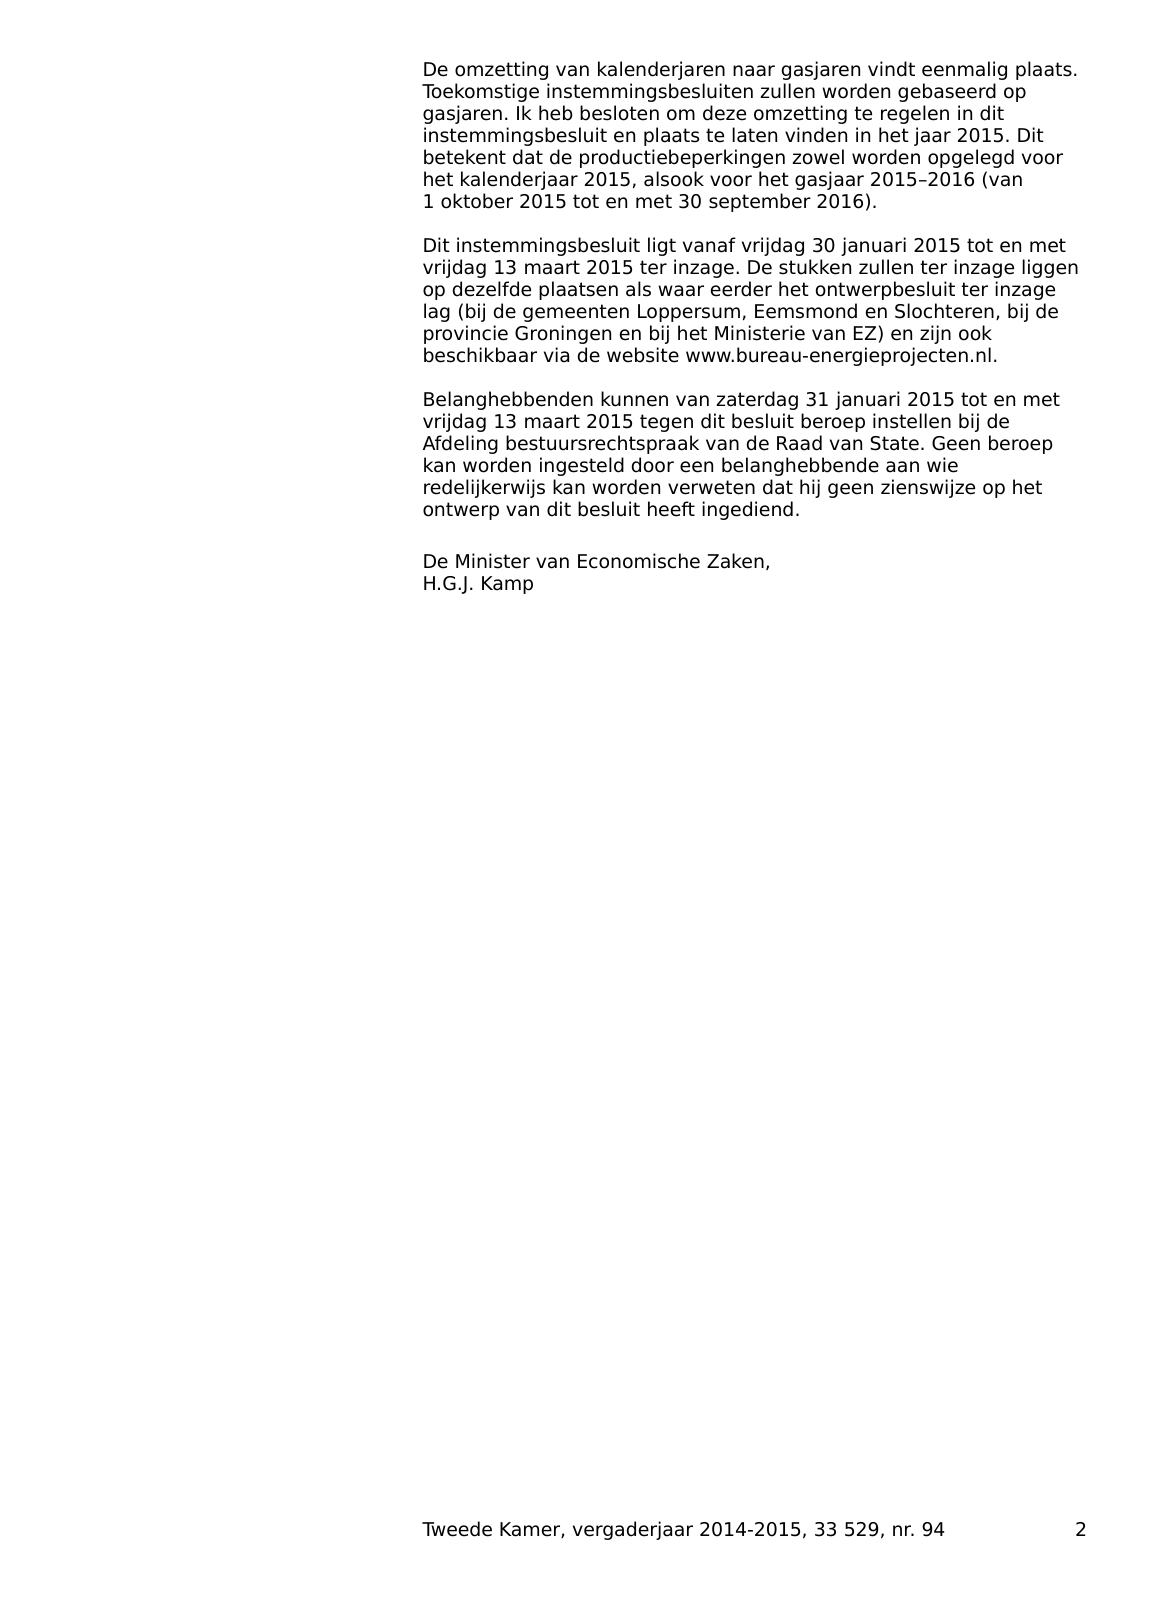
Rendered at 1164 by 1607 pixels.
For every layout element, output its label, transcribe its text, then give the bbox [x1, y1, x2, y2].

text Dit instemmingsbesluit ligt vanaf vrijdag 30 januari 2015 tot en met vrijdag 13 maart 2015 ter inzage. De stukken zullen ter inzage liggen op dezelfde plaatsen als waar eerder het ontwerpbesluit ter inzage lag (bij de gemeenten Loppersum, Eemsmond en Slochteren, bij de provincie Groningen en bij het Ministerie van EZ) en zijn ook beschikbaar via de website www.bureau-energieprojecten.nl. [422, 235, 1087, 367]
text Belanghebbenden kunnen van zaterdag 31 januari 2015 tot en met vrijdag 13 maart 2015 tegen dit besluit beroep instellen bij de Afdeling bestuursrechtspraak van de Raad van State. Geen beroep kan worden ingesteld door een belanghebbende aan wie redelijkerwijs kan worden verweten dat hij geen zienswijze op het ontwerp van dit besluit heeft ingediend. [422, 389, 1087, 521]
text De Minister van Economische Zaken, H.G.J. Kamp [422, 551, 1087, 595]
text De omzetting van kalenderjaren naar gasjaren vindt eenmalig plaats. Toekomstige instemmingsbesluiten zullen worden gebaseerd op gasjaren. Ik heb besloten om deze omzetting te regelen in dit instemmingsbesluit en plaats te laten vinden in het jaar 2015. Dit betekent dat de productiebeperkingen zowel worden opgelegd voor het kalenderjaar 2015, alsook voor het gasjaar 2015–2016 (van 1 oktober 2015 tot en met 30 september 2016). [422, 59, 1087, 213]
